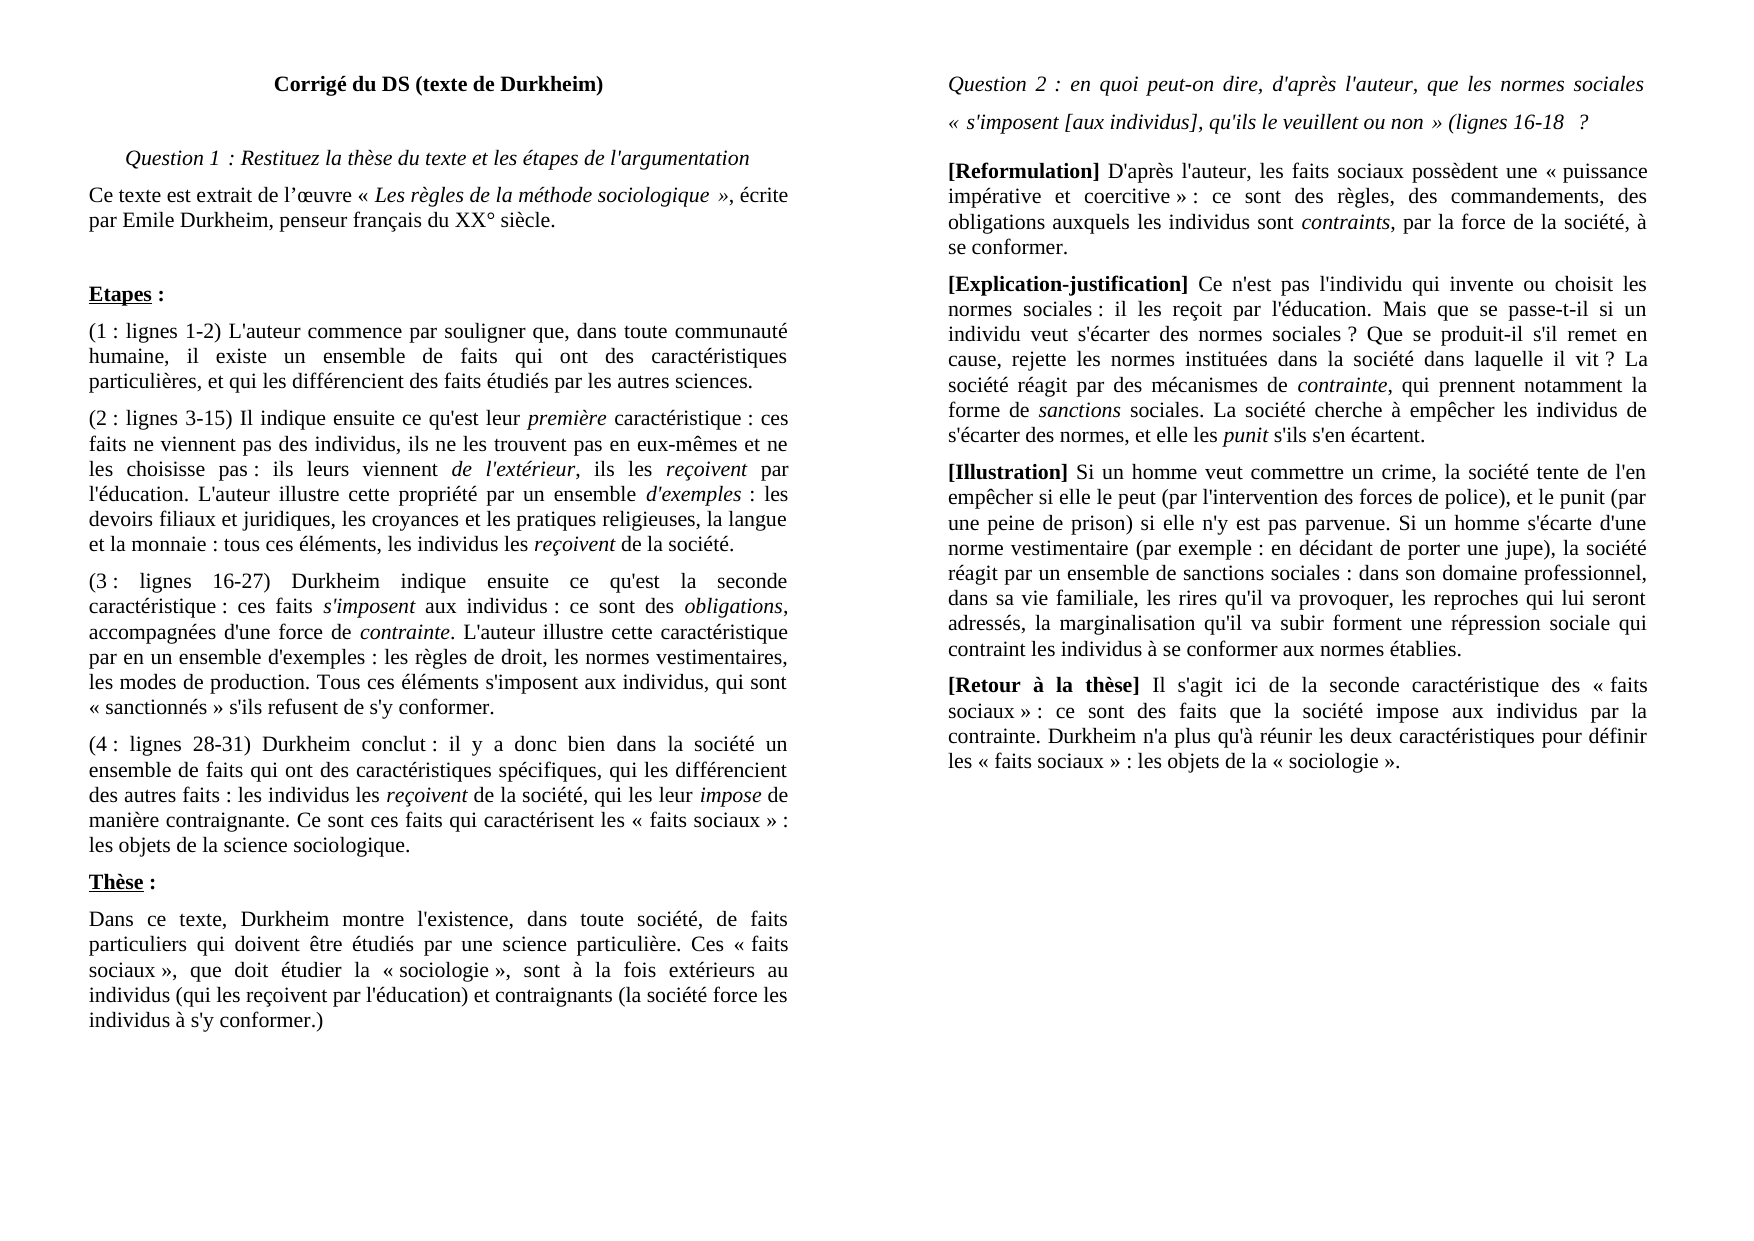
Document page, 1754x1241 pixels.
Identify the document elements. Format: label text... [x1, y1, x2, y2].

text (4 : lignes 28-31) Durkheim conclut : il y a donc bien dans la société un ensemble de faits qui ont des caractéristiques spécifiques, qui les différencient des autres faits : les individus les reçoivent de la société, qui les leur impose de manière contraignante. Ce sont ces faits qui caractérisent les « faits sociaux » : les objets de la science sociologique. [89, 731, 788, 857]
text Thèse : [89, 869, 788, 894]
text [Reformulation] D'après l'auteur, les faits sociaux possèdent une « puissance impérative et coercitive » : ce sont des règles, des commandements, des obligations auxquels les individus sont contraints, par la force de la société, à se conformer. [948, 158, 1648, 259]
text Ce texte est extrait de l’œuvre « Les règles de la méthode sociologique », écrite par Emile Durkheim, penseur français du XX° siècle. [89, 182, 788, 232]
text [Illustration] Si un homme veut commettre un crime, la société tente de l'en empêcher si elle le peut (par l'intervention des forces de police), et le punit (par une peine de prison) si elle n'y est pas parvenue. Si un homme s'écarte d'une norme vestimentaire (par exemple : en décidant de porter une jupe), la société réagit par un ensemble de sanctions sociales : dans son domaine professionnel, dans sa vie familiale, les rires qu'il va provoquer, les reproches qui lui seront adressés, la marginalisation qu'il va subir forment une répression sociale qui contraint les individus à se conformer aux normes établies. [948, 459, 1648, 661]
text (2 : lignes 3-15) Il indique ensuite ce qu'est leur première caractéristique : ces faits ne viennent pas des individus, ils ne les trouvent pas en eux-mêmes et ne les choisisse pas : ils leurs viennent de l'extérieur, ils les reçoivent par l'éducation. L'auteur illustre cette propriété par un ensemble d'exemples : les devoirs filiaux et juridiques, les croyances et les pratiques religieuses, la langue et la monnaie : tous ces éléments, les individus les reçoivent de la société. [89, 405, 788, 557]
text Dans ce texte, Durkheim montre l'existence, dans toute société, de faits particuliers qui doivent être étudiés par une science particulière. Ces « faits sociaux », que doit étudier la « sociologie », sont à la fois extérieurs au individus (qui les reçoivent par l'éducation) et contraignants (la société force les individus à s'y conformer.) [89, 906, 788, 1032]
text Question 1 : Restituez la thèse du texte et les étapes de l'argumentation [89, 145, 788, 170]
text (3 : lignes 16-27) Durkheim indique ensuite ce qu'est la seconde caractéristique : ces faits s'imposent aux individus : ce sont des obligations, accompagnées d'une force de contrainte. L'auteur illustre cette caractéristique par en un ensemble d'exemples : les règles de droit, les normes vestimentaires, les modes de production. Tous ces éléments s'imposent aux individus, qui sont « sanctionnés » s'ils refusent de s'y conformer. [89, 568, 788, 719]
text [Retour à la thèse] Il s'agit ici de la seconde caractéristique des « faits sociaux » : ce sont des faits que la société impose aux individus par la contrainte. Durkheim n'a plus qu'à réunir les deux caractéristiques pour définir les « faits sociaux » : les objets de la « sociologie ». [948, 672, 1648, 773]
text Corrigé du DS (texte de Durkheim) [89, 71, 788, 96]
text Etapes : [89, 281, 788, 306]
text (1 : lignes 1-2) L'auteur commence par souligner que, dans toute communauté humaine, il existe un ensemble de faits qui ont des caractéristiques particulières, et qui les différencient des faits étudiés par les autres sciences. [89, 318, 788, 393]
text [Explication-justification] Ce n'est pas l'individu qui invente ou choisit les normes sociales : il les reçoit par l'éducation. Mais que se passe-t-il si un individu veut s'écarter des normes sociales ? Que se produit-il s'il remet en cause, rejette les normes instituées dans la société dans laquelle il vit ? La société réagit par des mécanismes de contrainte, qui prennent notamment la forme de sanctions sociales. La société cherche à empêcher les individus de s'écarter des normes, et elle les punit s'ils s'en écartent. [948, 271, 1648, 447]
text Question 2 : en quoi peut-on dire, d'après l'auteur, que les normes sociales « s'imposent [aux individus], qu'ils le veuillent ou non » (lignes 16-18 ? [948, 71, 1648, 134]
